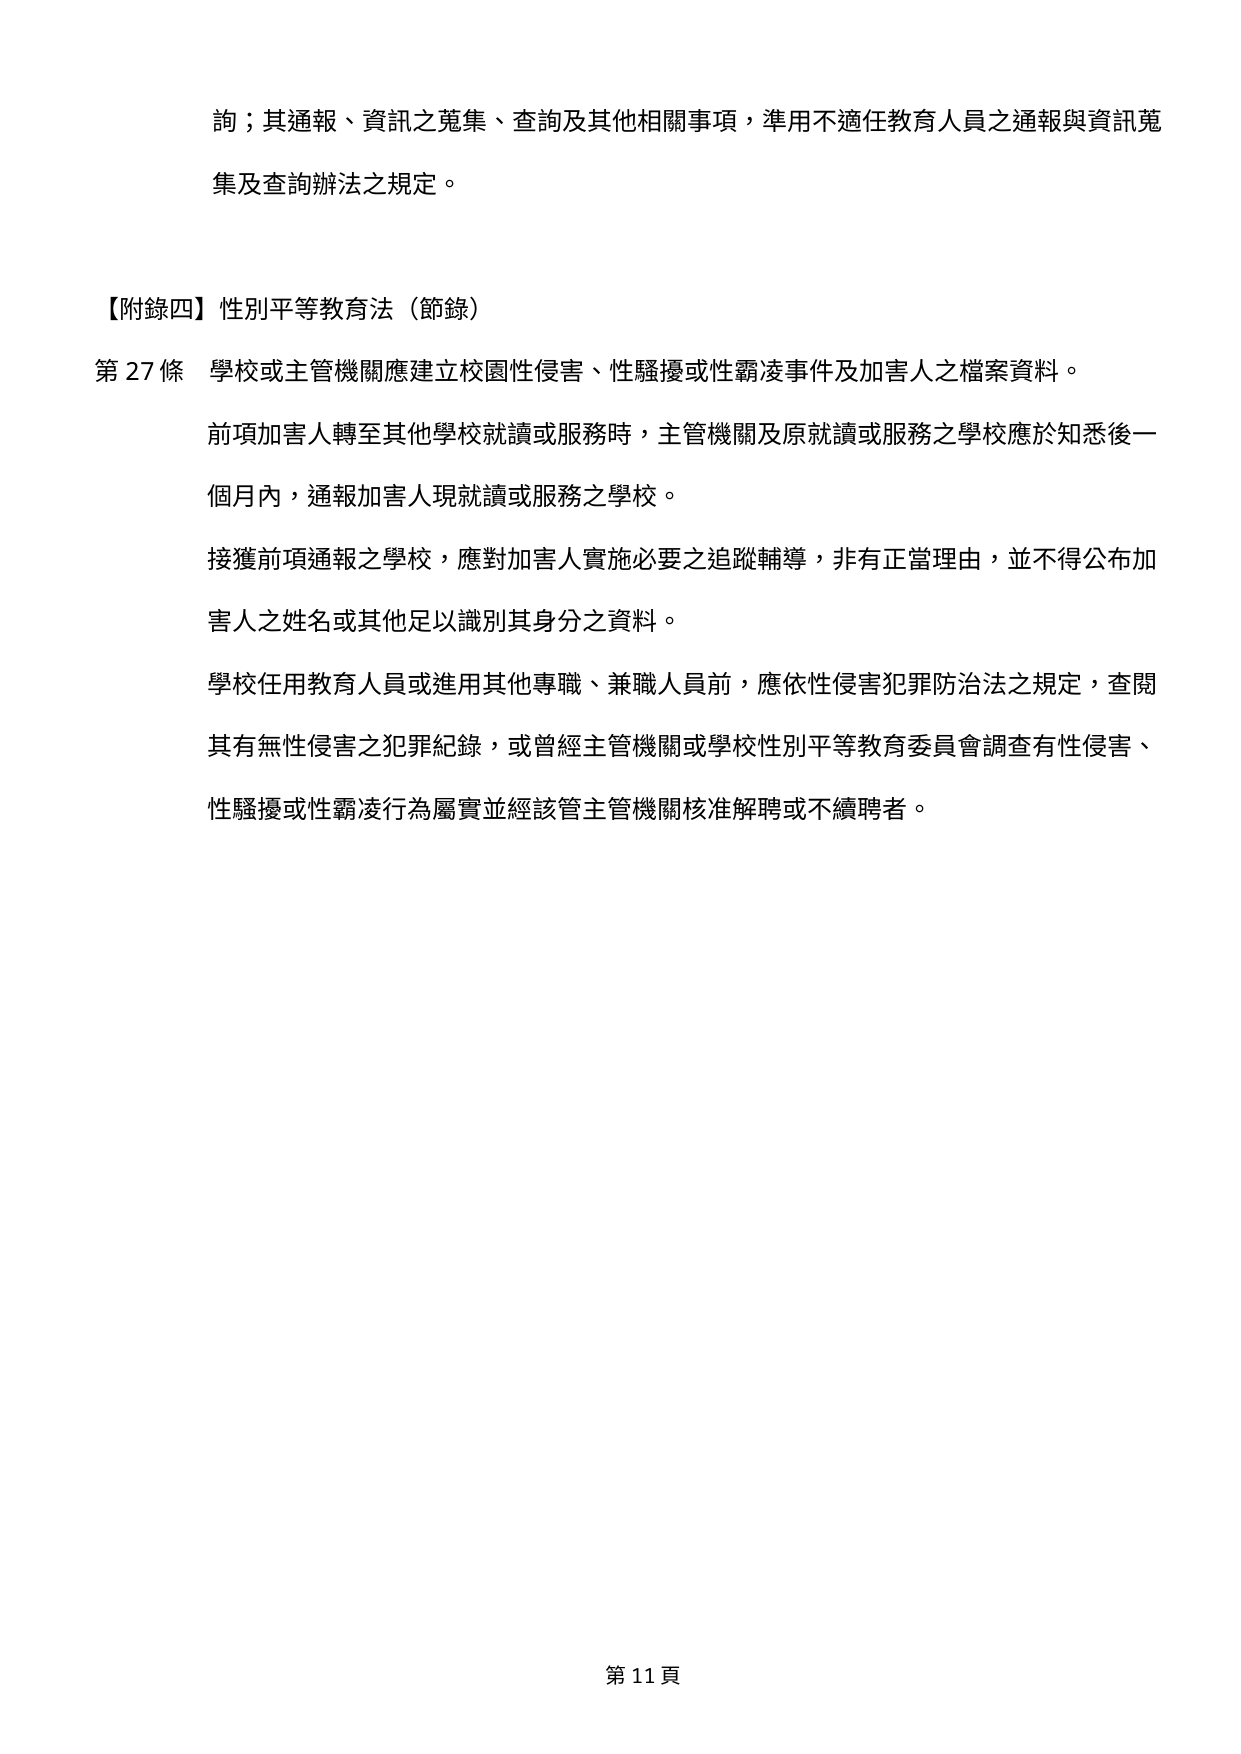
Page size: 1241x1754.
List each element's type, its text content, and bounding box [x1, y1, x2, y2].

text 前項加害人轉至其他學校就讀或服務時，主管機關及原就讀或服務之學校應於知悉後一個月內，通報加害人現就讀或服務之學校。 [207, 391, 1167, 516]
text 接獲前項通報之學校，應對加害人實施必要之追蹤輔導，非有正當理由，並不得公布加害人之姓名或其他足以識別其身分之資料。 [207, 516, 1167, 641]
text 【附錄四】性別平等教育法（節錄） [94, 266, 1167, 328]
text 學校任用教育人員或進用其他專職、兼職人員前，應依性侵害犯罪防治法之規定，查閱其有無性侵害之犯罪紀錄，或曾經主管機關或學校性別平等教育委員會調查有性侵害、性騷擾或性霸凌行為屬實並經該管主管機關核准解聘或不續聘者。 [207, 641, 1167, 828]
text 詢；其通報、資訊之蒐集、查詢及其他相關事項，準用不適任教育人員之通報與資訊蒐集及查詢辦法之規定。 [212, 78, 1167, 203]
text 第27條 學校或主管機關應建立校園性侵害、性騷擾或性霸凌事件及加害人之檔案資料。 [94, 328, 1167, 391]
